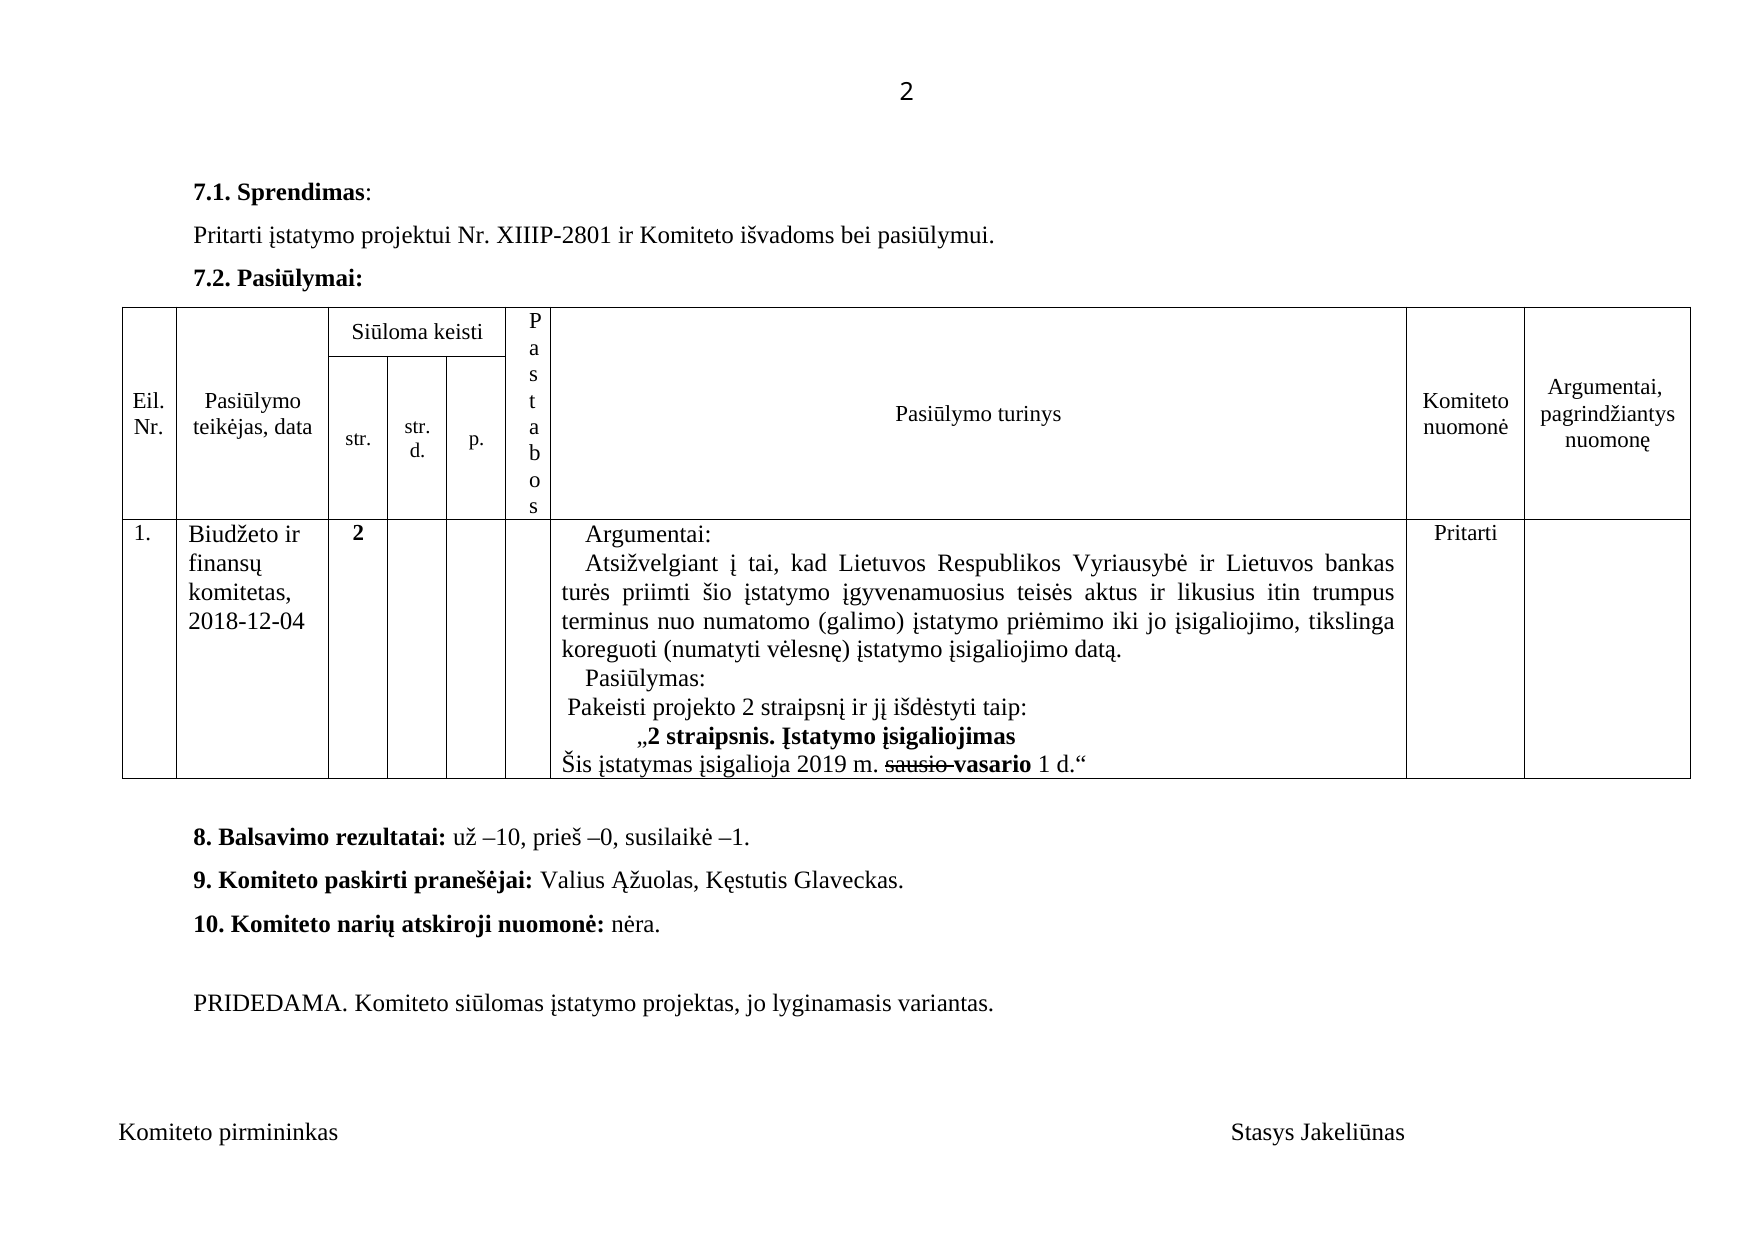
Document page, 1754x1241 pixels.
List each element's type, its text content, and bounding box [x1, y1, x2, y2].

text Pritarti įstatymo projektui Nr. XIIIP-2801 ir Komiteto išvadoms bei pasiūlymui. [118, 220, 1695, 249]
text 7.1. Sprendimas: [118, 177, 1695, 206]
text Komiteto pirmininkas Stasys Jakeliūnas [118, 1117, 1695, 1146]
table_header Eil. Nr. [123, 308, 176, 518]
text PRIDEDAMA. Komiteto siūlomas įstatymo projektas, jo lyginamasis variantas. [118, 988, 1695, 1017]
table_header Siūloma keisti [329, 308, 505, 356]
table_cell str. d. [388, 357, 446, 518]
table_cell [506, 520, 550, 778]
table_header Komiteto nuomonė [1407, 308, 1524, 518]
text 8. Balsavimo rezultatai: už –10, prieš –0, susilaikė –1. [118, 822, 1695, 851]
table_cell p. [447, 357, 505, 518]
table_header Pasiūlymo turinys [551, 308, 1406, 518]
table_cell Pritarti [1407, 520, 1524, 778]
text 9. Komiteto paskirti pranešėjai: Valius Ąžuolas, Kęstutis Glaveckas. [118, 866, 1695, 894]
table_cell 1. [123, 520, 176, 778]
table_cell 2 [329, 520, 387, 778]
table_cell Argumentai: Atsižvelgiant į tai, kad Lietuvos Respublikos Vyriausybė ir Lietuvos bankas turės priimti šio įstatymo įgyvenamuosius teisės aktus ir likusius itin trumpus terminus nuo numatomo (galimo) įstatymo priėmimo iki jo įsigaliojimo, tikslinga koreguoti (numatyti vėlesnę) įstatymo įsigaliojimo datą. Pasiūlymas: Pakeisti projekto 2 straipsnį ir jį išdėstyti taip: „2 straipsnis. Įstatymo įsigaliojimas Šis įstatymas įsigalioja 2019 m. sausio vasario 1 d.“ [551, 520, 1406, 778]
table_cell [388, 520, 446, 778]
text 7.2. Pasiūlymai: [118, 263, 1695, 292]
table_header Argumentai, pagrindžiantys nuomonę [1525, 308, 1690, 518]
text 10. Komiteto narių atskiroji nuomonė: nėra. [118, 909, 1695, 937]
table_header Pasiūlymo teikėjas, data [177, 308, 328, 518]
table_cell Biudžeto ir finansų komitetas, 2018-12-04 [177, 520, 328, 778]
table_cell str. [329, 357, 387, 518]
table_cell [1525, 520, 1690, 778]
table_cell [447, 520, 505, 778]
table_header Pastabos [506, 308, 550, 518]
